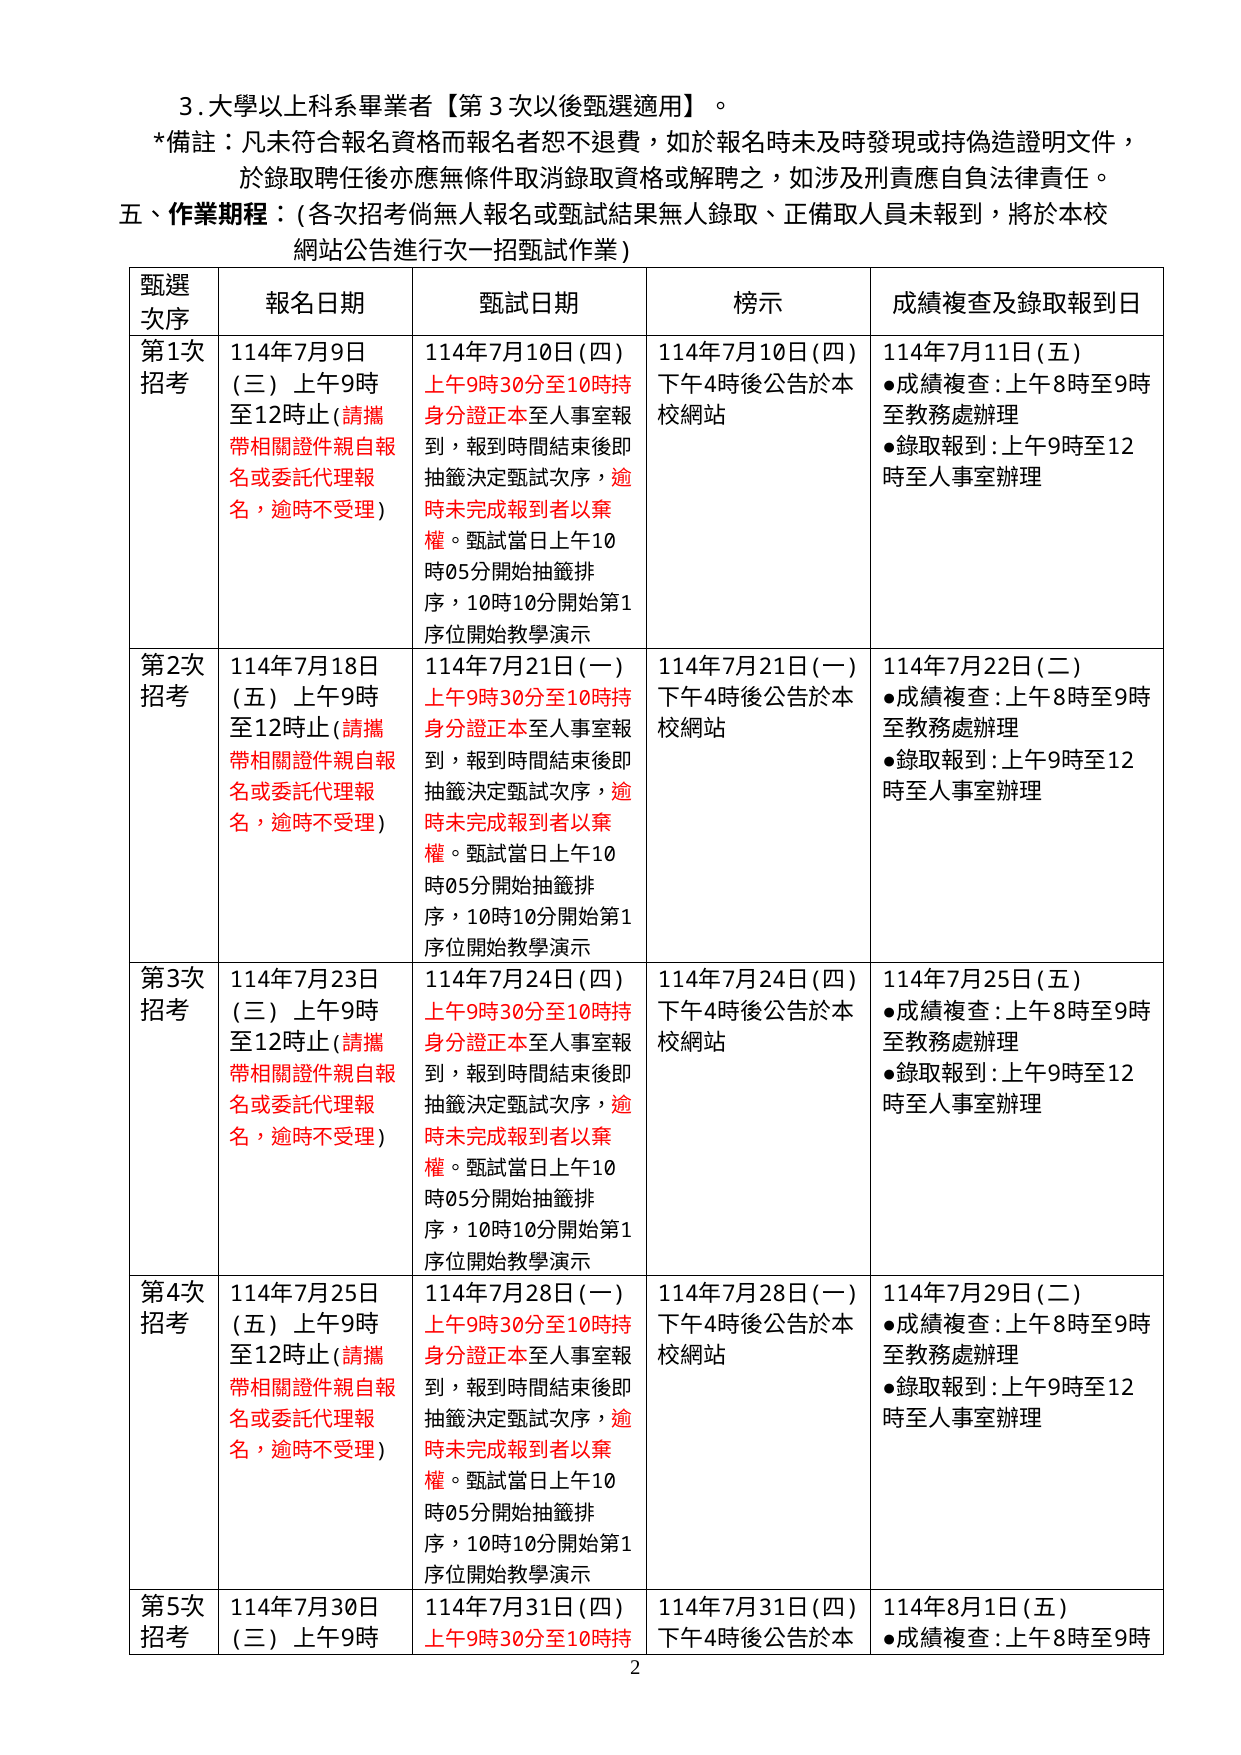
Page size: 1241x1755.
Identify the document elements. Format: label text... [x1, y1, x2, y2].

table_cell 第4次招考 [130, 1276, 218, 1589]
table_header 成績複查及錄取報到日 [871, 268, 1163, 335]
table_cell 114年7月24日(四)下午4時後公告於本校網站 [647, 963, 870, 1275]
table_cell 第1次招考 [130, 336, 218, 648]
table_cell 114年7月11日(五) ●成績複查:上午8時至9時至教務處辦理 ●錄取報到:上午9時至12時至人事室辦理 [871, 336, 1163, 648]
text *備註：凡未符合報名資格而報名者恕不退費，如於報名時未及時發現或持偽造證明文件， [151, 122, 1152, 158]
table_header 甄選次序 [130, 268, 218, 335]
table_cell 第2次招考 [130, 649, 218, 962]
table_cell 114年7月25日(五) ●成績複查:上午8時至9時至教務處辦理 ●錄取報到:上午9時至12時至人事室辦理 [871, 963, 1163, 1275]
table_cell 114年7月25日(五) 上午9時至12時止(請攜帶相關證件親自報名或委託代理報名，逾時不受理) [219, 1276, 412, 1589]
table_cell 114年7月29日(二) ●成績複查:上午8時至9時至教務處辦理 ●錄取報到:上午9時至12時至人事室辦理 [871, 1276, 1163, 1589]
table_cell 114年7月31日(四)下午4時後公告於本 [647, 1590, 870, 1654]
table_cell 114年7月28日(一)下午4時後公告於本校網站 [647, 1276, 870, 1589]
table_cell 114年7月28日(一) 上午9時30分至10時持身分證正本至人事室報到，報到時間結束後即抽籤決定甄試次序，逾時未完成報到者以棄權。甄試當日上午10時05分開始抽籤排序，10時10分開始第1序位開始教學演示 [413, 1276, 646, 1589]
text 於錄取聘任後亦應無條件取消錄取資格或解聘之，如涉及刑責應自負法律責任。 [151, 158, 1152, 194]
table_cell 114年7月18日(五) 上午9時至12時止(請攜帶相關證件親自報名或委託代理報名，逾時不受理) [219, 649, 412, 962]
table_header 榜示 [647, 268, 870, 335]
table_cell 114年7月22日(二) ●成績複查:上午8時至9時至教務處辦理 ●錄取報到:上午9時至12時至人事室辦理 [871, 649, 1163, 962]
table_cell 114年8月1日(五) ●成績複查:上午8時至9時 [871, 1590, 1163, 1654]
table_cell 114年7月31日(四) 上午9時30分至10時持 [413, 1590, 646, 1654]
text 網站公告進行次一招甄試作業) [118, 231, 1152, 267]
table_cell 第5次招考 [130, 1590, 218, 1654]
text 3.大學以上科系畢業者【第3次以後甄選適用】。 [178, 89, 1198, 122]
table_cell 114年7月10日(四) 上午9時30分至10時持身分證正本至人事室報到，報到時間結束後即抽籤決定甄試次序，逾時未完成報到者以棄權。甄試當日上午10時05分開始抽籤排序，10時10分開始第1序位開始教學演示 [413, 336, 646, 648]
table_header 報名日期 [219, 268, 412, 335]
table_cell 114年7月23日(三) 上午9時至12時止(請攜帶相關證件親自報名或委託代理報名，逾時不受理) [219, 963, 412, 1275]
table_cell 114年7月9日(三) 上午9時至12時止(請攜帶相關證件親自報名或委託代理報名，逾時不受理) [219, 336, 412, 648]
text 五、作業期程：(各次招考倘無人報名或甄試結果無人錄取、正備取人員未報到，將於本校 [118, 194, 1152, 231]
table_cell 114年7月30日(三) 上午9時 [219, 1590, 412, 1654]
table_cell 第3次招考 [130, 963, 218, 1275]
table_cell 114年7月21日(一)下午4時後公告於本校網站 [647, 649, 870, 962]
table_header 甄試日期 [413, 268, 646, 335]
table_cell 114年7月24日(四) 上午9時30分至10時持身分證正本至人事室報到，報到時間結束後即抽籤決定甄試次序，逾時未完成報到者以棄權。甄試當日上午10時05分開始抽籤排序，10時10分開始第1序位開始教學演示 [413, 963, 646, 1275]
table_cell 114年7月21日(一) 上午9時30分至10時持身分證正本至人事室報到，報到時間結束後即抽籤決定甄試次序，逾時未完成報到者以棄權。甄試當日上午10時05分開始抽籤排序，10時10分開始第1序位開始教學演示 [413, 649, 646, 962]
table_cell 114年7月10日(四)下午4時後公告於本校網站 [647, 336, 870, 648]
